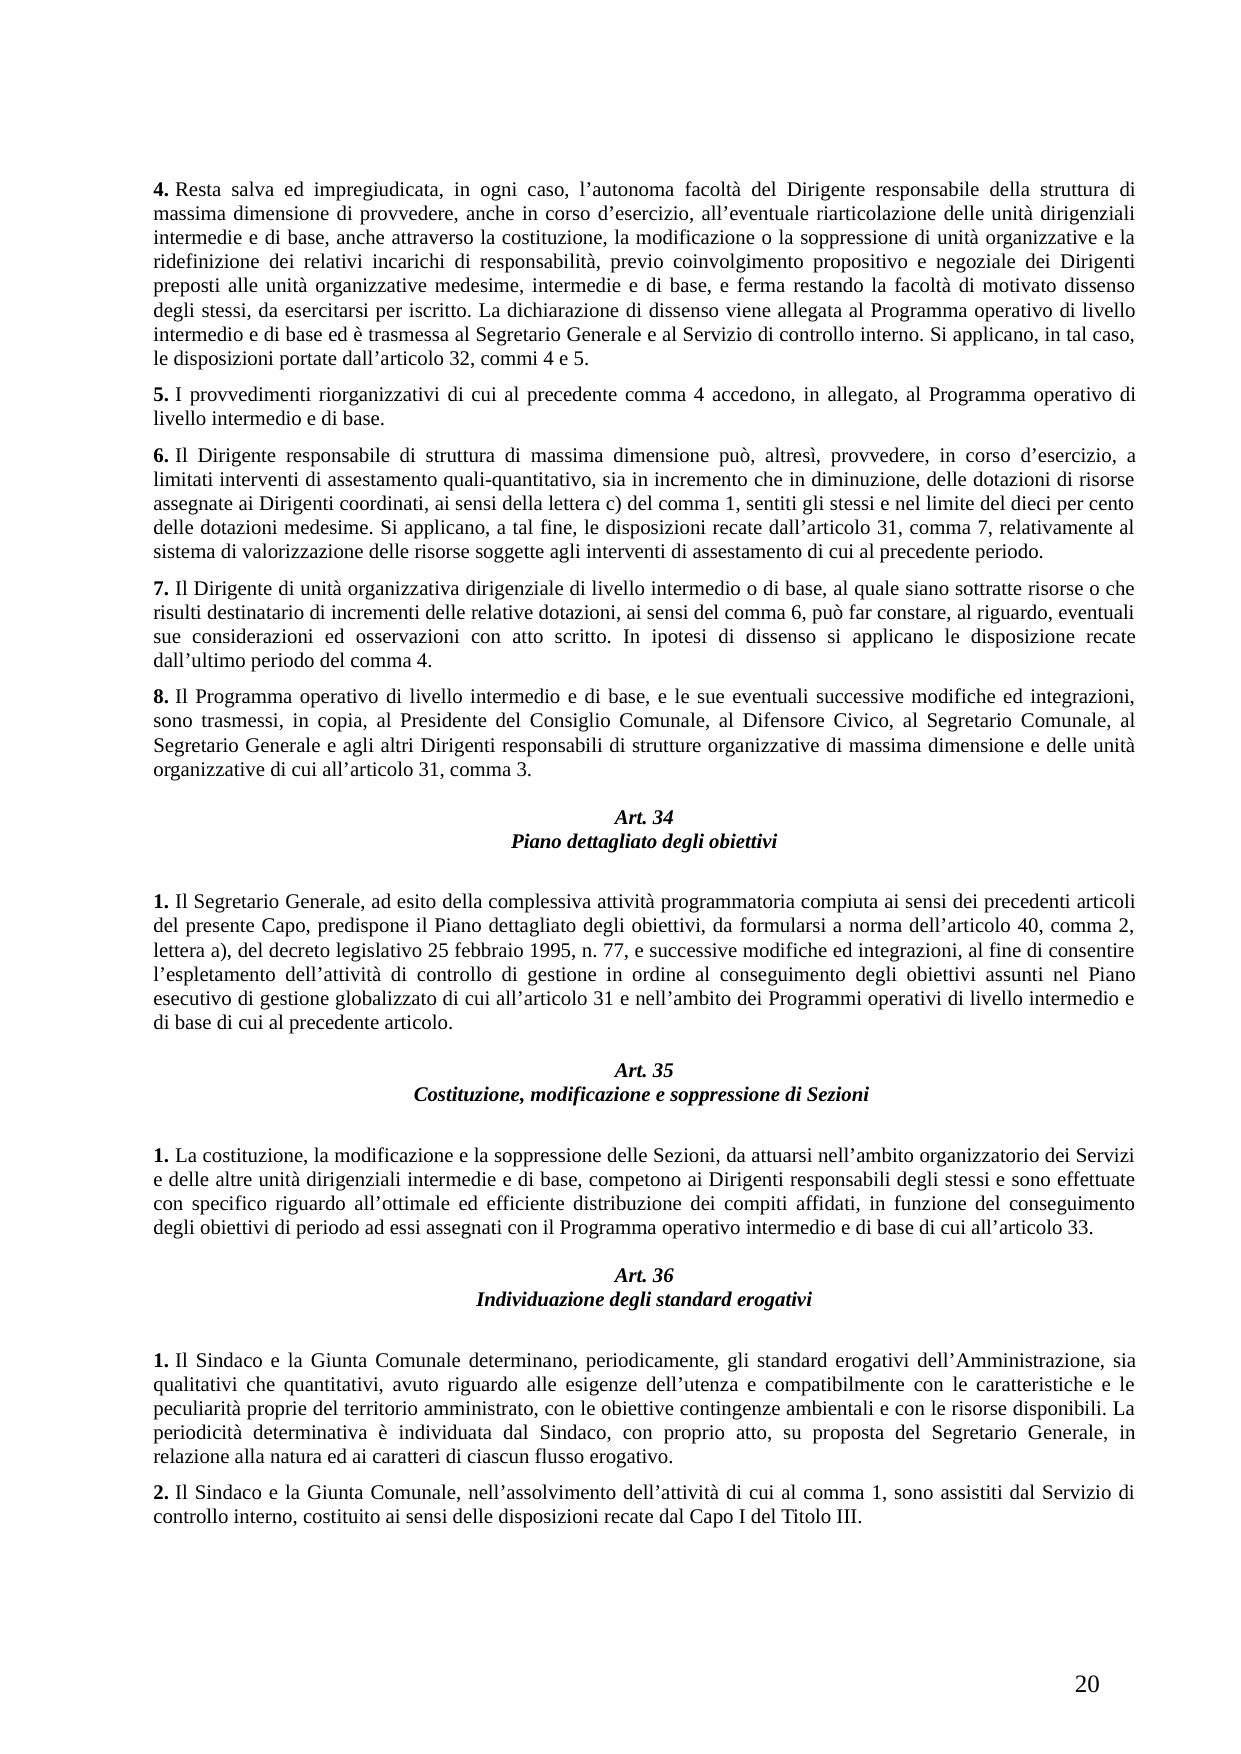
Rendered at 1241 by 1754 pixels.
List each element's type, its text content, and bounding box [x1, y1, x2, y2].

list Il Dirigente responsabile di struttura di massima dimensione può, altresì, provvedere, in corso d’esercizio, a limitati interventi di assestamento quali-quantitativo, sia in incremento che in diminuzione, delle dotazioni di risorse assegnate ai Dirigenti coordinati, ai sensi della lettera c) del comma 1, sentiti gli stessi e nel limite del dieci per cento delle dotazioni medesime. Si applicano, a tal fine, le disposizioni recate dall’articolo 31, comma 7, relativamente al sistema di valorizzazione delle risorse soggette agli interventi di assestamento di cui al precedente periodo. [153, 443, 1137, 563]
text Art. 36 [153, 1263, 1137, 1287]
text Art. 35 [153, 1058, 1137, 1082]
list La costituzione, la modificazione e la soppressione delle Sezioni, da attuarsi nell’ambito organizzatorio dei Servizi e delle altre unità dirigenziali intermedie e di base, competono ai Dirigenti responsabili degli stessi e sono effettuate con specifico riguardo all’ottimale ed efficiente distribuzione dei compiti affidati, in funzione del conseguimento degli obiettivi di periodo ad essi assegnati con il Programma operativo intermedio e di base di cui all’articolo 33. [153, 1142, 1137, 1239]
list Il Dirigente di unità organizzativa dirigenziale di livello intermedio o di base, al quale siano sottratte risorse o che risulti destinatario di incrementi delle relative dotazioni, ai sensi del comma 6, può far constare, al riguardo, eventuali sue considerazioni ed osservazioni con atto scritto. In ipotesi di dissenso si applicano le disposizione recate dall’ultimo periodo del comma 4. [153, 576, 1137, 672]
list Il Sindaco e la Giunta Comunale determinano, periodicamente, gli standard erogativi dell’Amministrazione, sia qualitativi che quantitativi, avuto riguardo alle esigenze dell’utenza e compatibilmente con le caratteristiche e le peculiarità proprie del territorio amministrato, con le obiettive contingenze ambientali e con le risorse disponibili. La periodicità determinativa è individuata dal Sindaco, con proprio atto, su proposta del Segretario Generale, in relazione alla natura ed ai caratteri di ciascun flusso erogativo. [153, 1347, 1137, 1468]
list Il Segretario Generale, ad esito della complessiva attività programmatoria compiuta ai sensi dei precedenti articoli del presente Capo, predispone il Piano dettagliato degli obiettivi, da formularsi a norma dell’articolo 40, comma 2, lettera a), del decreto legislativo 25 febbraio 1995, n. 77, e successive modifiche ed integrazioni, al fine di consentire l’espletamento dell’attività di controllo di gestione in ordine al conseguimento degli obiettivi assunti nel Piano esecutivo di gestione globalizzato di cui all’articolo 31 e nell’ambito dei Programmi operativi di livello intermedio e di base di cui al precedente articolo. [153, 889, 1137, 1034]
text Piano dettagliato degli obiettivi [153, 829, 1137, 853]
text Art. 34 [153, 805, 1137, 829]
list Il Sindaco e la Giunta Comunale, nell’assolvimento dell’attività di cui al comma 1, sono assistiti dal Servizio di controllo interno, costituito ai sensi delle disposizioni recate dal Capo I del Titolo III. [153, 1480, 1137, 1528]
list I provvedimenti riorganizzativi di cui al precedente comma 4 accedono, in allegato, al Programma operativo di livello intermedio e di base. [153, 382, 1137, 430]
list Il Programma operativo di livello intermedio e di base, e le sue eventuali successive modifiche ed integrazioni, sono trasmessi, in copia, al Presidente del Consiglio Comunale, al Difensore Civico, al Segretario Comunale, al Segretario Generale e agli altri Dirigenti responsabili di strutture organizzative di massima dimensione e delle unità organizzative di cui all’articolo 31, comma 3. [153, 684, 1137, 781]
text Individuazione degli standard erogativi [153, 1287, 1137, 1311]
text Costituzione, modificazione e soppressione di Sezioni [153, 1082, 1137, 1106]
list Resta salva ed impregiudicata, in ogni caso, l’autonoma facoltà del Dirigente responsabile della struttura di massima dimensione di provvedere, anche in corso d’esercizio, all’eventuale riarticolazione delle unità dirigenziali intermedie e di base, anche attraverso la costituzione, la modificazione o la soppressione di unità organizzative e la ridefinizione dei relativi incarichi di responsabilità, previo coinvolgimento propositivo e negoziale dei Dirigenti preposti alle unità organizzative medesime, intermedie e di base, e ferma restando la facoltà di motivato dissenso degli stessi, da esercitarsi per iscritto. La dichiarazione di dissenso viene allegata al Programma operativo di livello intermedio e di base ed è trasmessa al Segretario Generale e al Servizio di controllo interno. Si applicano, in tal caso, le disposizioni portate dall’articolo 32, commi 4 e 5. [153, 177, 1137, 370]
